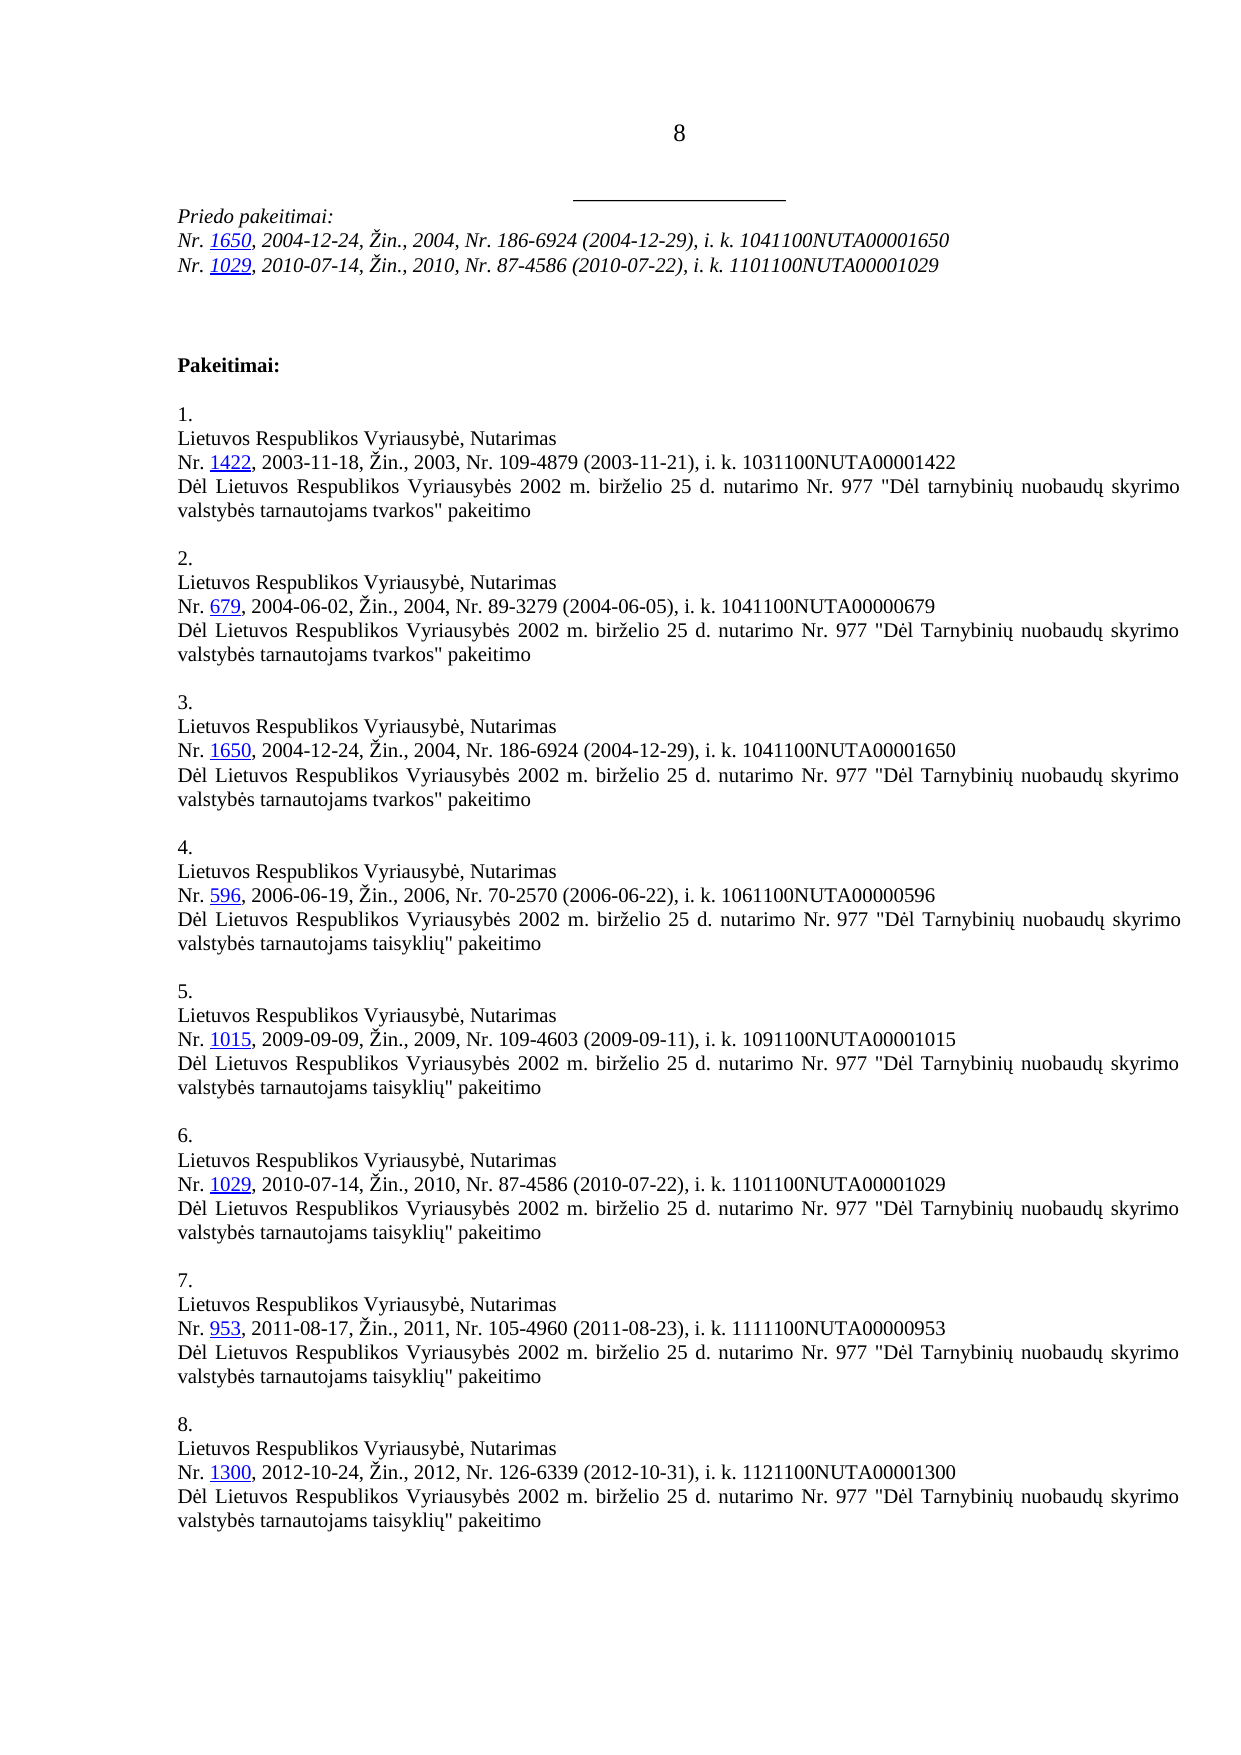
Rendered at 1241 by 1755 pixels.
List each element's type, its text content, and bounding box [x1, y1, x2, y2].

text Nr. 1650, 2004-12-24, Žin., 2004, Nr. 186-6924 (2004-12-29), i. k. 1041100NUTA00001650 [177, 738, 1181, 762]
text Lietuvos Respublikos Vyriausybė, Nutarimas [177, 1147, 1181, 1172]
text Nr. 1650, 2004-12-24, Žin., 2004, Nr. 186-6924 (2004-12-29), i. k. 1041100NUTA00001650 [177, 228, 1181, 252]
text Nr. 596, 2006-06-19, Žin., 2006, Nr. 70-2570 (2006-06-22), i. k. 1061100NUTA00000596 [177, 883, 1181, 907]
text Dėl Lietuvos Respublikos Vyriausybės 2002 m. birželio 25 d. nutarimo Nr. 977 "Dėl Tarnybinių nuobaudų skyrimo valstybės tarnautojams taisyklių" pakeitimo [177, 1340, 1181, 1388]
text Dėl Lietuvos Respublikos Vyriausybės 2002 m. birželio 25 d. nutarimo Nr. 977 "Dėl Tarnybinių nuobaudų skyrimo valstybės tarnautojams tvarkos" pakeitimo [177, 618, 1181, 666]
text Nr. 1015, 2009-09-09, Žin., 2009, Nr. 109-4603 (2009-09-11), i. k. 1091100NUTA00001015 [177, 1027, 1181, 1051]
text Nr. 1029, 2010-07-14, Žin., 2010, Nr. 87-4586 (2010-07-22), i. k. 1101100NUTA00001029 [177, 252, 1181, 277]
text 8. [177, 1412, 1181, 1436]
text 6. [177, 1123, 1181, 1147]
text Nr. 1422, 2003-11-18, Žin., 2003, Nr. 109-4879 (2003-11-21), i. k. 1031100NUTA00001422 [177, 450, 1181, 474]
text Lietuvos Respublikos Vyriausybė, Nutarimas [177, 570, 1181, 594]
text Dėl Lietuvos Respublikos Vyriausybės 2002 m. birželio 25 d. nutarimo Nr. 977 "Dėl Tarnybinių nuobaudų skyrimo valstybės tarnautojams tvarkos" pakeitimo [177, 762, 1181, 811]
text Nr. 1300, 2012-10-24, Žin., 2012, Nr. 126-6339 (2012-10-31), i. k. 1121100NUTA00001300 [177, 1460, 1181, 1484]
text Dėl Lietuvos Respublikos Vyriausybės 2002 m. birželio 25 d. nutarimo Nr. 977 "Dėl Tarnybinių nuobaudų skyrimo valstybės tarnautojams taisyklių" pakeitimo [177, 1051, 1181, 1099]
text Dėl Lietuvos Respublikos Vyriausybės 2002 m. birželio 25 d. nutarimo Nr. 977 "Dėl tarnybinių nuobaudų skyrimo valstybės tarnautojams tvarkos" pakeitimo [177, 474, 1181, 522]
text Lietuvos Respublikos Vyriausybė, Nutarimas [177, 1436, 1181, 1460]
text Priedo pakeitimai: [177, 204, 1181, 228]
text Lietuvos Respublikos Vyriausybė, Nutarimas [177, 1003, 1181, 1027]
text 2. [177, 546, 1181, 570]
text Nr. 679, 2004-06-02, Žin., 2004, Nr. 89-3279 (2004-06-05), i. k. 1041100NUTA00000679 [177, 594, 1181, 618]
text Lietuvos Respublikos Vyriausybė, Nutarimas [177, 426, 1181, 450]
text Lietuvos Respublikos Vyriausybė, Nutarimas [177, 859, 1181, 883]
text Dėl Lietuvos Respublikos Vyriausybės 2002 m. birželio 25 d. nutarimo Nr. 977 "Dėl Tarnybinių nuobaudų skyrimo valstybės tarnautojams taisyklių" pakeitimo [177, 1484, 1181, 1532]
text 5. [177, 979, 1181, 1003]
text Dėl Lietuvos Respublikos Vyriausybės 2002 m. birželio 25 d. nutarimo Nr. 977 "Dėl Tarnybinių nuobaudų skyrimo valstybės tarnautojams taisyklių" pakeitimo [177, 1196, 1181, 1244]
text Pakeitimai: [177, 353, 1181, 377]
text Lietuvos Respublikos Vyriausybė, Nutarimas [177, 1292, 1181, 1316]
text 1. [177, 402, 1181, 426]
text 3. [177, 690, 1181, 714]
text 7. [177, 1268, 1181, 1292]
text Lietuvos Respublikos Vyriausybė, Nutarimas [177, 714, 1181, 738]
text Nr. 1029, 2010-07-14, Žin., 2010, Nr. 87-4586 (2010-07-22), i. k. 1101100NUTA00001029 [177, 1172, 1181, 1196]
text Dėl Lietuvos Respublikos Vyriausybės 2002 m. birželio 25 d. nutarimo Nr. 977 "Dėl Tarnybinių nuobaudų skyrimo valstybės tarnautojams taisyklių" pakeitimo [177, 907, 1181, 955]
text Nr. 953, 2011-08-17, Žin., 2011, Nr. 105-4960 (2011-08-23), i. k. 1111100NUTA00000953 [177, 1316, 1181, 1340]
text _________________ [177, 176, 1181, 204]
text 4. [177, 835, 1181, 859]
